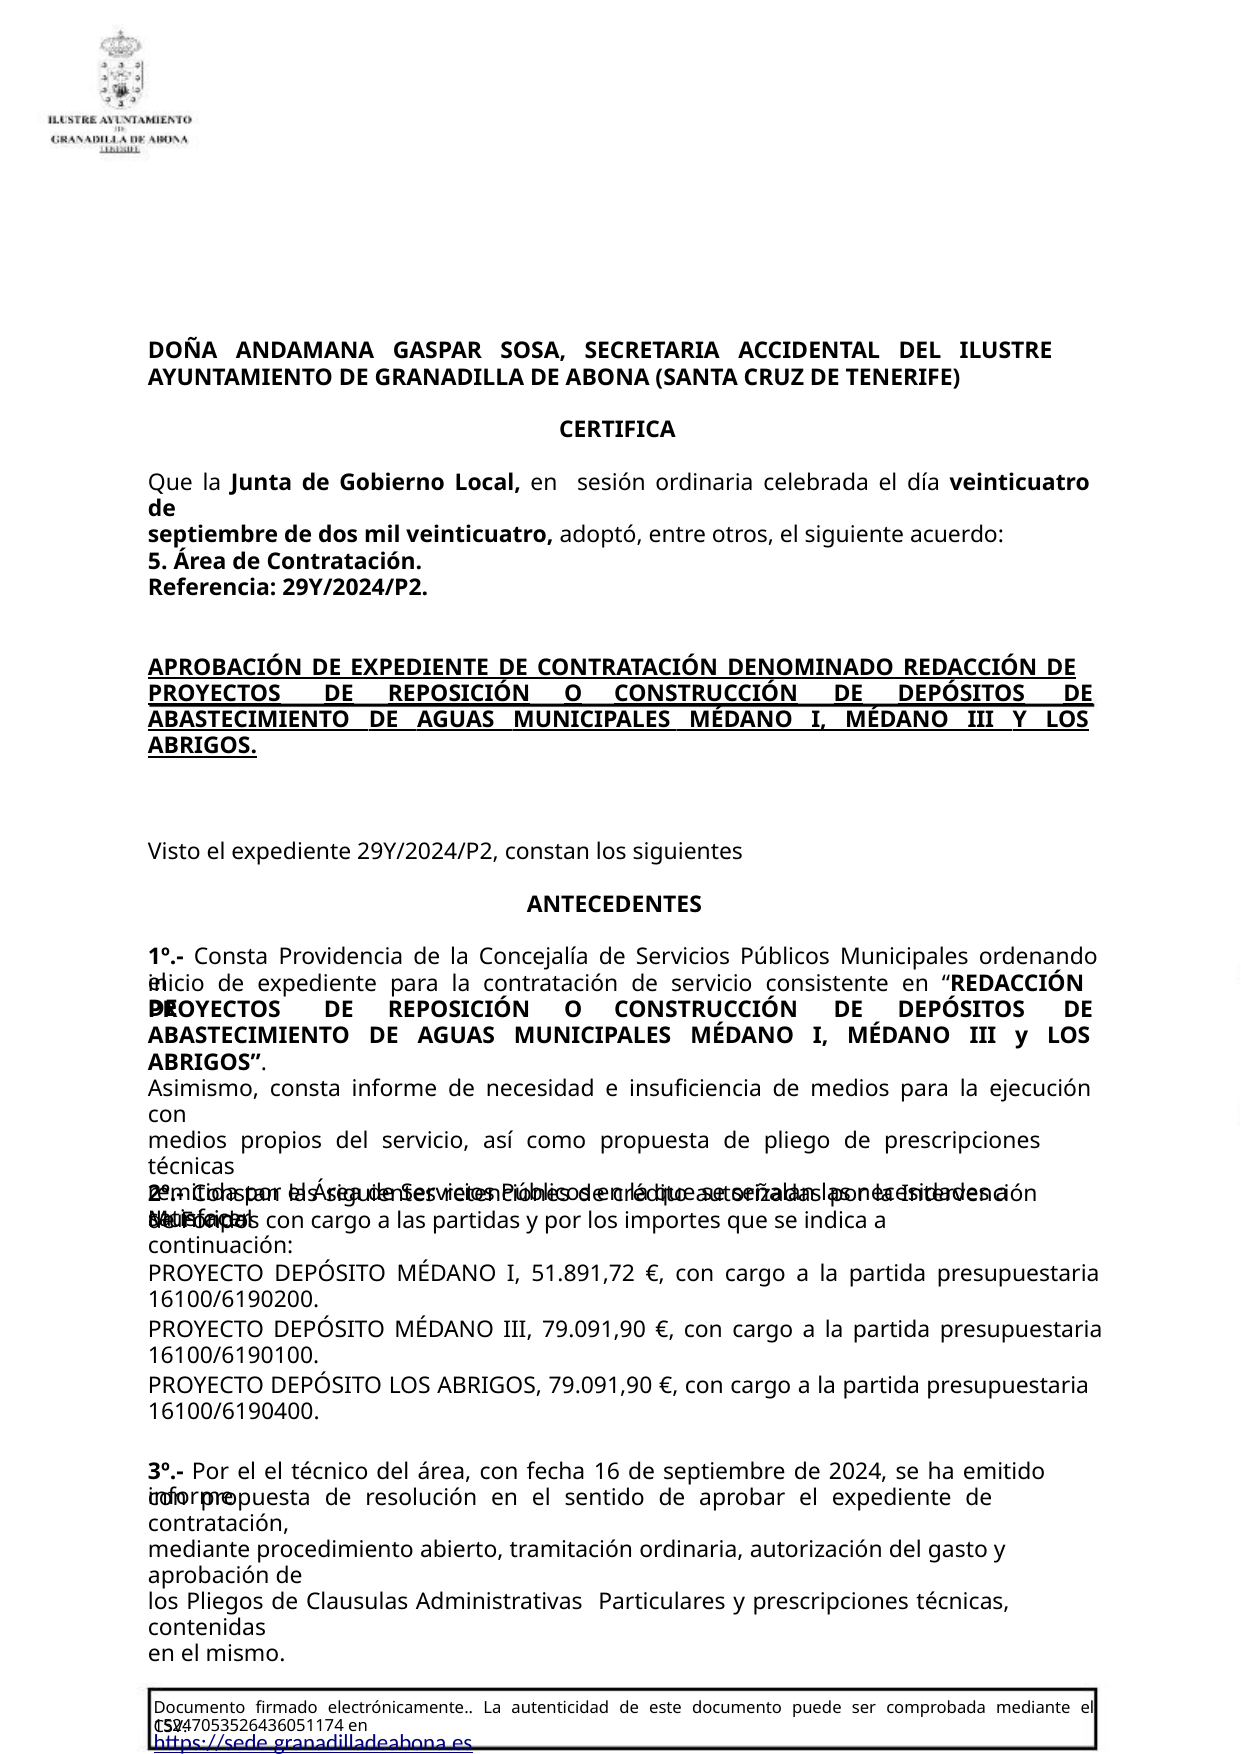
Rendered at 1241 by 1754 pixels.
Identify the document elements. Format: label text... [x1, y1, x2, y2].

text Que la Junta de Gobierno Local, en sesión ordinaria celebrada el día veinticuatro de [148, 470, 1117, 521]
text 6100/6190200. [160, 1287, 1120, 1312]
text con propuesta de resolución en el sentido de aprobar el expediente de contratación, [148, 1485, 1120, 1536]
text septiembre de dos mil veinticuatro, adoptó, entre otros, el siguiente acuerdo: [148, 522, 1117, 548]
text CONSTRUCCIÓN [614, 681, 826, 706]
text 1 [148, 1287, 160, 1312]
text mediante procedimiento abierto, tramitación ordinaria, autorización del gasto y aprobación de [148, 1537, 1120, 1588]
text ABRIGOS”. [148, 1050, 1120, 1075]
text los Pliegos de Clausulas Administrativas Particulares y prescripciones técnicas, contenidas [148, 1589, 1120, 1640]
text DEPÓSITOS [897, 681, 1051, 706]
text O [564, 997, 588, 1023]
text DE [1063, 997, 1101, 1023]
text ABASTECIMIENTO DE AGUAS MUNICIPALES MÉDANO I, MÉDANO III Y LOS [148, 707, 1120, 733]
text Documento firmado electrónicamente.. La autenticidad de este documento puede ser comprobada mediante el CSV: [153, 1699, 1113, 1736]
text 6100/6190100. [185, 1343, 1120, 1369]
text ABRIGOS. [148, 733, 1120, 759]
text REPOSICIÓN [388, 997, 553, 1023]
text APROBACIÓN DE EXPEDIENTE DE CONTRATACIÓN DENOMINADO REDACCIÓN DE [148, 654, 1120, 680]
text PROYECTOS [148, 681, 313, 706]
text DE [833, 997, 871, 1023]
text de Fondos con cargo a las partidas y por los importes que se indica a continuación: [148, 1208, 1019, 1259]
text DE [1063, 681, 1101, 706]
text O [564, 681, 588, 706]
text PROYECTOS [148, 997, 313, 1023]
text PROYECTO DEPÓSITO MÉDANO III, 79.091,90 €, con cargo a la partida presupuestaria [148, 1317, 1120, 1342]
text 1 [148, 1343, 185, 1369]
text DE [324, 997, 362, 1023]
text CONSTRUCCIÓN [614, 997, 826, 1023]
text 1º.- Consta Providencia de la Concejalía de Servicios Públicos Municipales ordenando el [148, 944, 1120, 971]
text 2º.- Constan las siguientes retenciones de crédito autorizadas por la Intervención Municipal [148, 1181, 1120, 1233]
text DE [833, 681, 871, 706]
text 15247053526436051174 en https://sede.granadilladeabona.es [153, 1717, 641, 1754]
text PROYECTO DEPÓSITO LOS ABRIGOS, 79.091,90 €, con cargo a la partida presupuestaria [148, 1373, 1120, 1398]
text DEPÓSITOS [897, 997, 1051, 1023]
text AYUNTAMIENTO DE GRANADILLA DE ABONA (SANTA CRUZ DE TENERIFE) [148, 364, 1117, 390]
text Asimismo, consta informe de necesidad e insuficiencia de medios para la ejecución con [148, 1076, 1120, 1127]
text CERTIFICA [559, 417, 699, 443]
text en el mismo. [148, 1641, 1120, 1667]
text 5. Área de Contratación. [148, 549, 436, 575]
text DOÑA ANDAMANA GASPAR SOSA, SECRETARIA ACCIDENTAL DEL ILUSTRE [148, 338, 1117, 364]
text DE [324, 681, 362, 706]
text 16100/6190400. [148, 1399, 338, 1425]
text Visto el expediente 29Y/2024/P2, constan los siguientes [148, 839, 743, 864]
text Referencia: 29Y/2024/P2. [148, 575, 443, 601]
text medios propios del servicio, así como propuesta de pliego de prescripciones técnicas [148, 1128, 1120, 1179]
text REPOSICIÓN [388, 681, 553, 706]
text ANTECEDENTES [527, 892, 739, 917]
text ABASTECIMIENTO DE AGUAS MUNICIPALES MÉDANO I, MÉDANO III y LOS [148, 1023, 1120, 1049]
text PROYECTO DEPÓSITO MÉDANO I, 51.891,72 €, con cargo a la partida presupuestaria [148, 1261, 1120, 1286]
text inicio de expediente para la contratación de servicio consistente en “REDACCIÓN DE [148, 971, 1120, 1022]
text 3º.- Por el el técnico del área, con fecha 16 de septiembre de 2024, se ha emitido informe [148, 1459, 1120, 1485]
